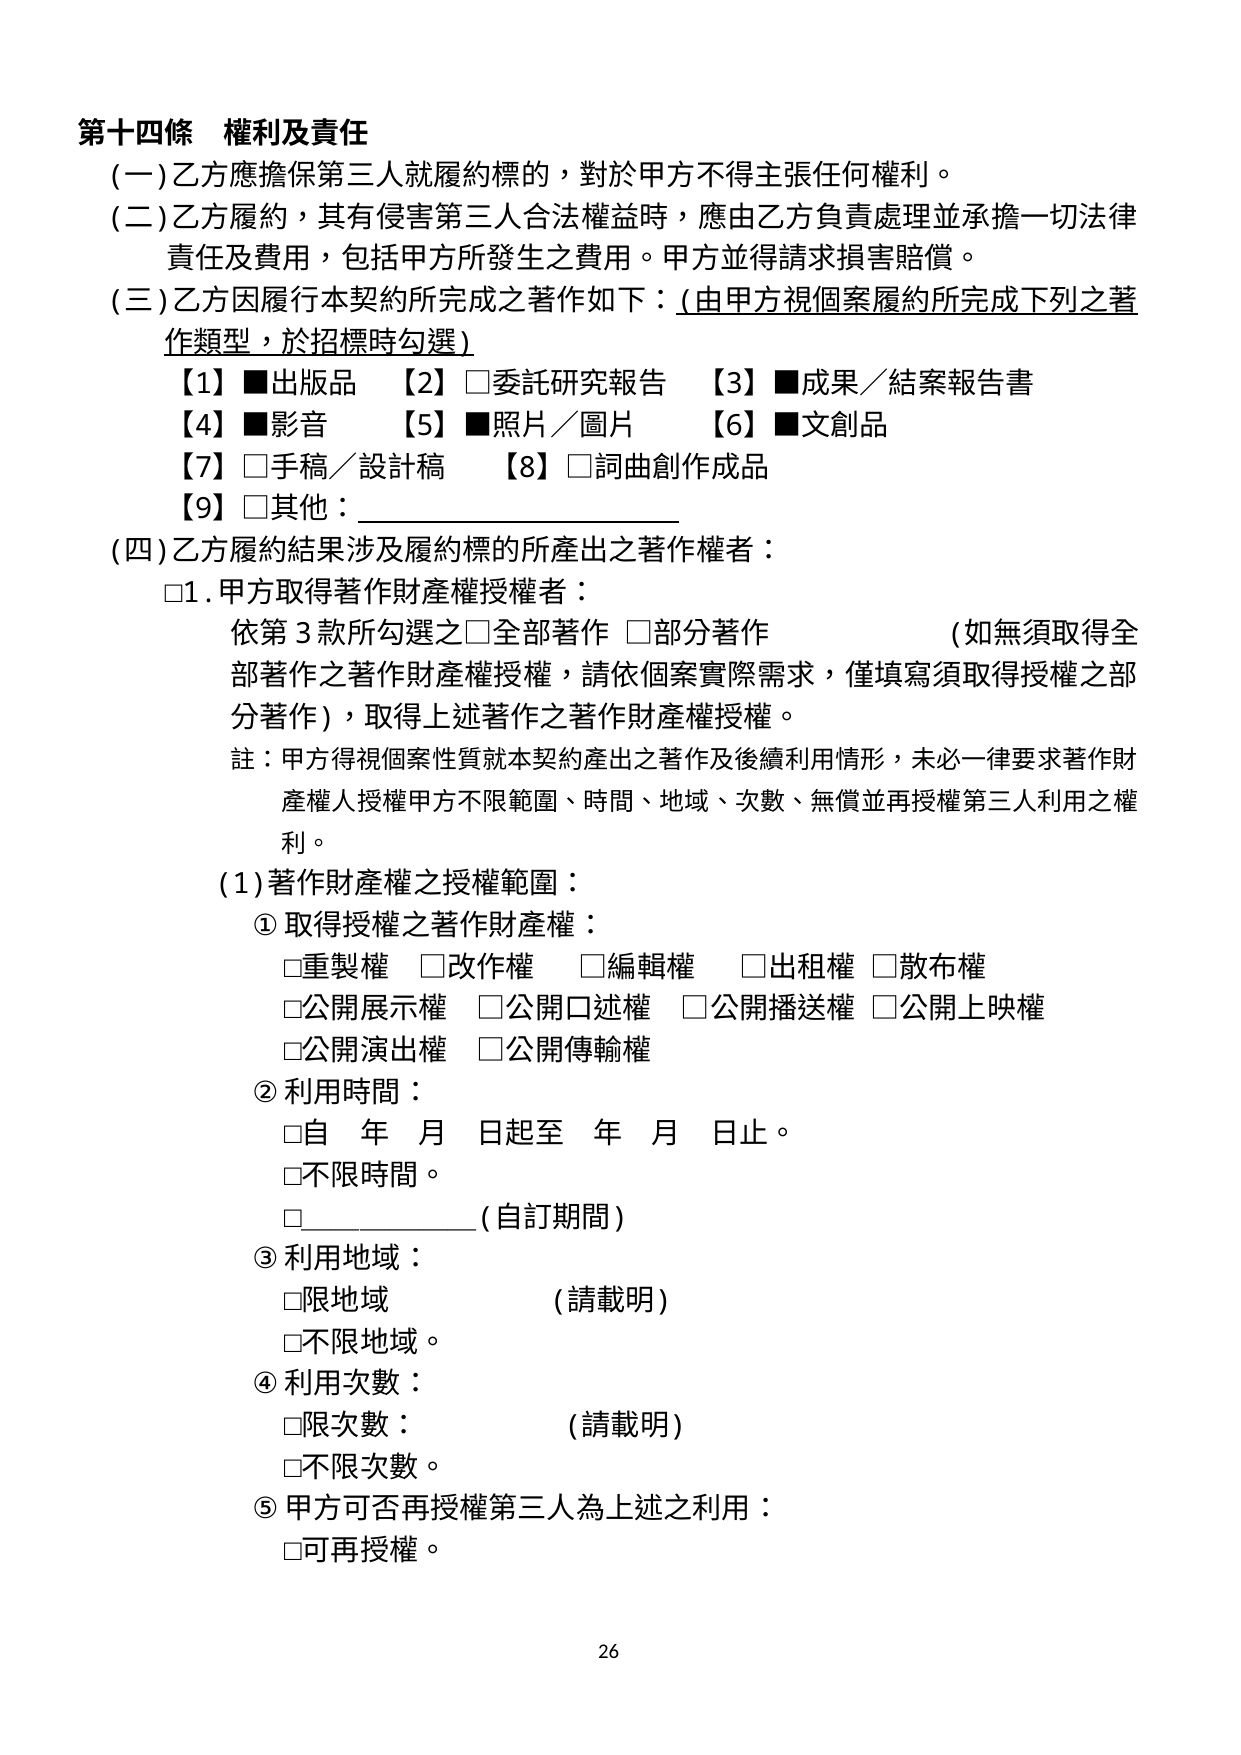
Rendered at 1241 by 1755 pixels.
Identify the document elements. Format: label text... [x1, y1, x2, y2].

text 【4】■影音 【5】■照片／圖片 【6】■文創品 [136, 402, 1139, 444]
text (一)乙方應擔保第三人就履約標的，對於甲方不得主張任何權利。 [107, 152, 1139, 194]
text ①取得授權之著作財產權： [252, 902, 1139, 944]
text □公開展示權 □公開口述權 □公開播送權 □公開上映權 [284, 985, 1139, 1027]
text ②利用時間： [252, 1069, 1139, 1110]
text (四)乙方履約結果涉及履約標的所產出之著作權者： [107, 527, 1139, 569]
text ⑤甲方可否再授權第三人為上述之利用： [252, 1485, 1139, 1527]
text □限地域 (請載明) [284, 1277, 1139, 1319]
text 【7】□手稿／設計稿 【8】□詞曲創作成品 [136, 444, 1139, 485]
text □不限次數。 [284, 1444, 1139, 1485]
text ④利用次數： [252, 1360, 1139, 1402]
text 【9】□其他： [136, 485, 1139, 527]
text □不限時間。 [284, 1152, 1139, 1194]
text ③利用地域： [252, 1235, 1139, 1277]
text □可再授權。 [284, 1527, 1139, 1569]
text (1)著作財產權之授權範圍： [214, 860, 1139, 902]
text 註：甲方得視個案性質就本契約產出之著作及後續利用情形，未必一律要求著作財產權人授權甲方不限範圍、時間、地域、次數、無償並再授權第三人利用之權利。 [230, 735, 1139, 860]
text □重製權 □改作權 □編輯權 □出租權 □散布權 [284, 944, 1139, 985]
text □限次數： (請載明) [284, 1402, 1139, 1444]
text (二)乙方履約，其有侵害第三人合法權益時，應由乙方負責處理並承擔一切法律責任及費用，包括甲方所發生之費用。甲方並得請求損害賠償。 [107, 194, 1139, 277]
text (三)乙方因履行本契約所完成之著作如下：(由甲方視個案履約所完成下列之著作類型，於招標時勾選) [107, 277, 1139, 360]
text 第十四條 權利及責任 [77, 110, 1139, 152]
text □自 年 月 日起至 年 月 日止。 [284, 1110, 1139, 1152]
text □1.甲方取得著作財產權授權者： [164, 569, 1139, 610]
text □不限地域。 [284, 1319, 1139, 1360]
text □＿＿＿＿＿＿(自訂期間) [284, 1194, 1139, 1235]
text 依第3款所勾選之□全部著作 □部分著作 (如無須取得全部著作之著作財產權授權，請依個案實際需求，僅填寫須取得授權之部分著作)，取得上述著作之著作財產權授權。 [230, 610, 1139, 735]
text 【1】■出版品 【2】□委託研究報告 【3】■成果／結案報告書 [136, 360, 1139, 402]
text □公開演出權 □公開傳輸權 [284, 1027, 1139, 1069]
